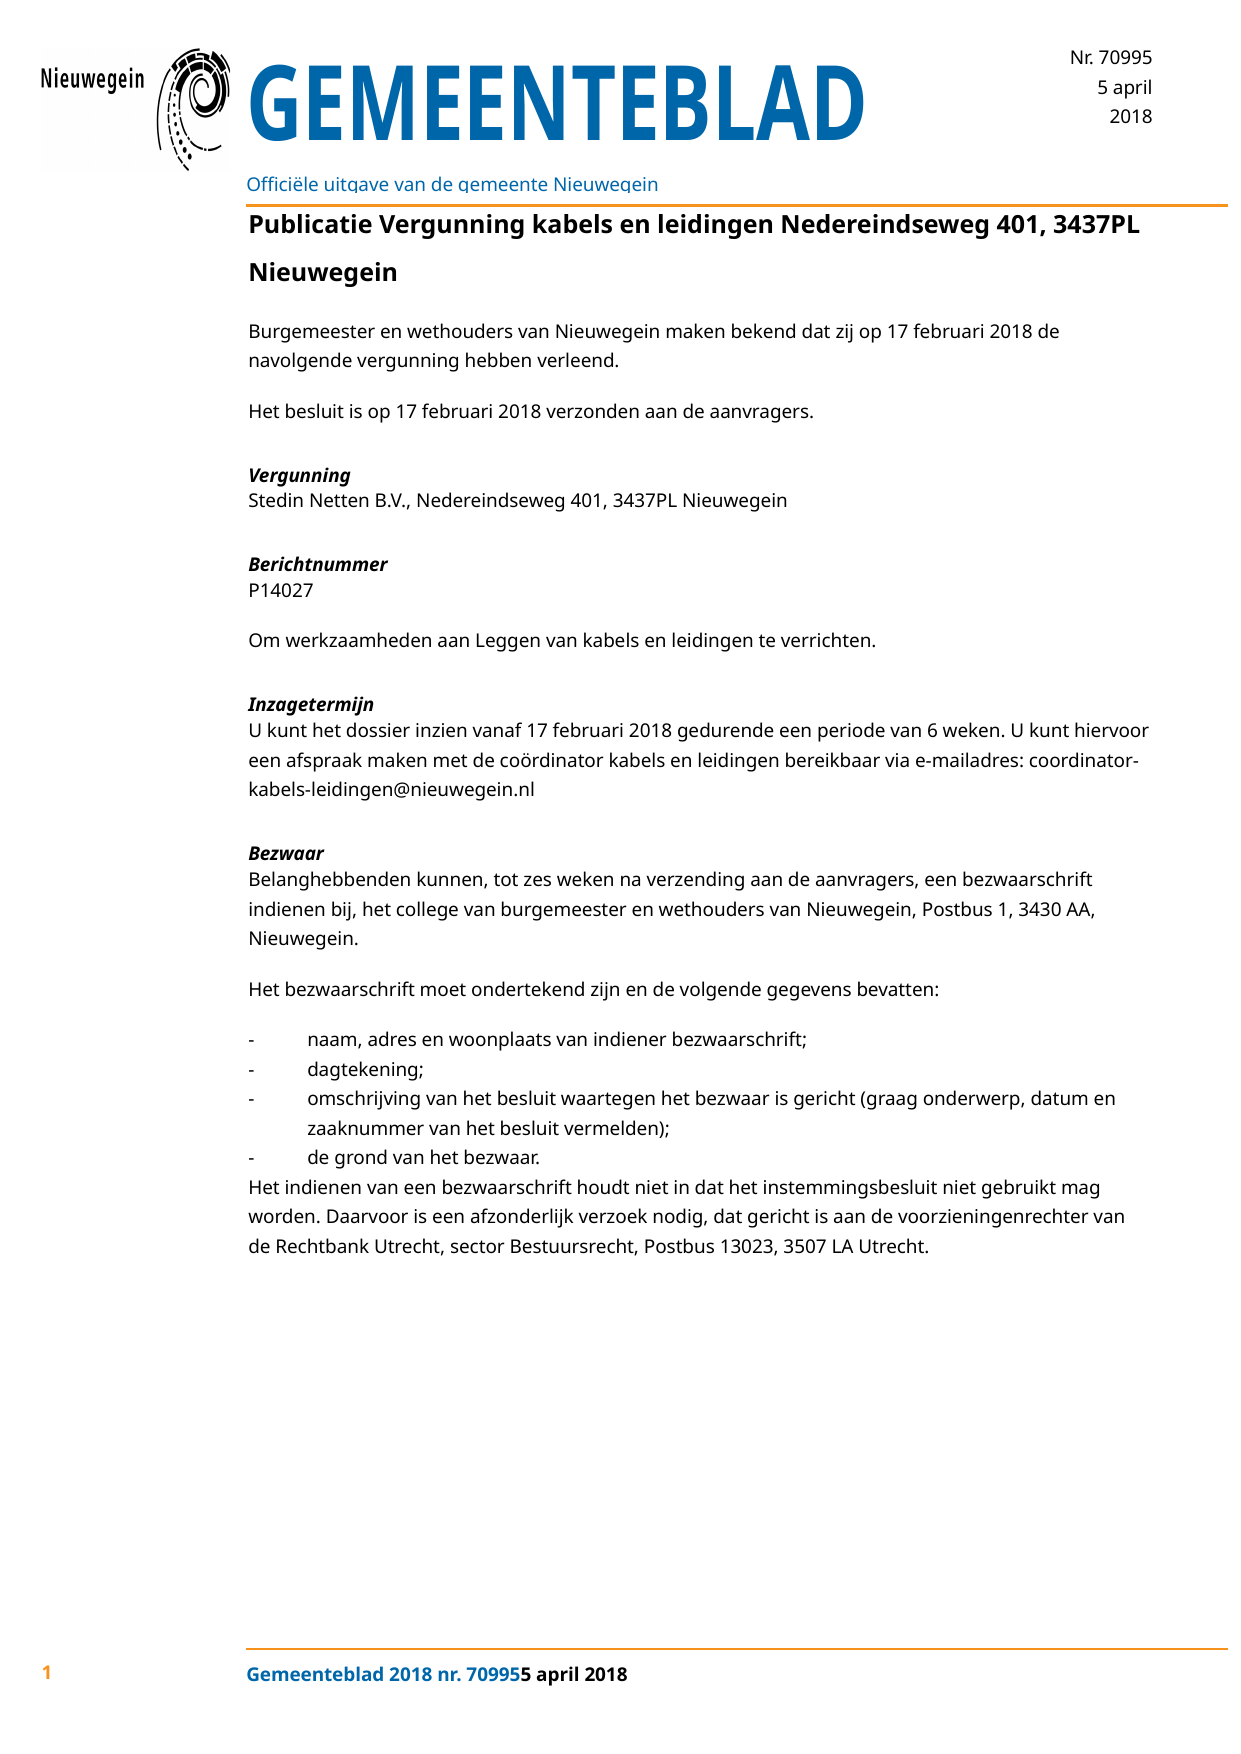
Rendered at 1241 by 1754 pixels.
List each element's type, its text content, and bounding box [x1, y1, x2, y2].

list omschrijving van het besluit waartegen het bezwaar is gericht (graag onderwerp, datum en zaaknummer van het besluit vermelden); [248, 1085, 1152, 1141]
text Publicatie Vergunning kabels en leidingen Nedereindseweg 401, 3437PL Nieuwegein [248, 207, 1152, 288]
text U kunt het dossier inzien vanaf 17 februari 2018 gedurende een periode van 6 weken. U kunt hiervoor een afspraak maken met de coördinator kabels en leidingen bereikbaar via e-mailadres: coordinator-kabels-leidingen@nieuwegein.nl [248, 717, 1152, 802]
text Stedin Netten B.V., Nedereindseweg 401, 3437PL Nieuwegein [248, 488, 1152, 513]
text Het besluit is op 17 februari 2018 verzonden aan de aanvragers. [248, 398, 1152, 424]
text Vergunning [248, 462, 1152, 488]
list dagtekening; [248, 1056, 1152, 1082]
text P14027 [248, 577, 1152, 603]
picture [41, 47, 231, 172]
text Om werkzaamheden aan Leggen van kabels en leidingen te verrichten. [248, 628, 1152, 653]
text Het bezwaarschrift moet ondertekend zijn en de volgende gegevens bevatten: [248, 976, 1152, 1002]
text Burgemeester en wethouders van Nieuwegein maken bekend dat zij op 17 februari 2018 de navolgende vergunning hebben verleend. [248, 318, 1152, 373]
list de grond van het bezwaar. [248, 1144, 1152, 1170]
text Het indienen van een bezwaarschrift houdt niet in dat het instemmingsbesluit niet gebruikt mag worden. Daarvoor is een afzonderlijk verzoek nodig, dat gericht is aan de voorzieningenrechter van de Rechtbank Utrecht, sector Bestuursrecht, Postbus 13023, 3507 LA Utrecht. [248, 1174, 1152, 1259]
text Bezwaar [248, 841, 1152, 866]
text Belanghebbenden kunnen, tot zes weken na verzending aan de aanvragers, een bezwaarschrift indienen bij, het college van burgemeester en wethouders van Nieuwegein, Postbus 1, 3430 AA, Nieuwegein. [248, 866, 1152, 951]
text Berichtnummer [248, 552, 1152, 577]
list naam, adres en woonplaats van indiener bezwaarschrift; [248, 1026, 1152, 1052]
text Inzagetermijn [248, 692, 1152, 717]
